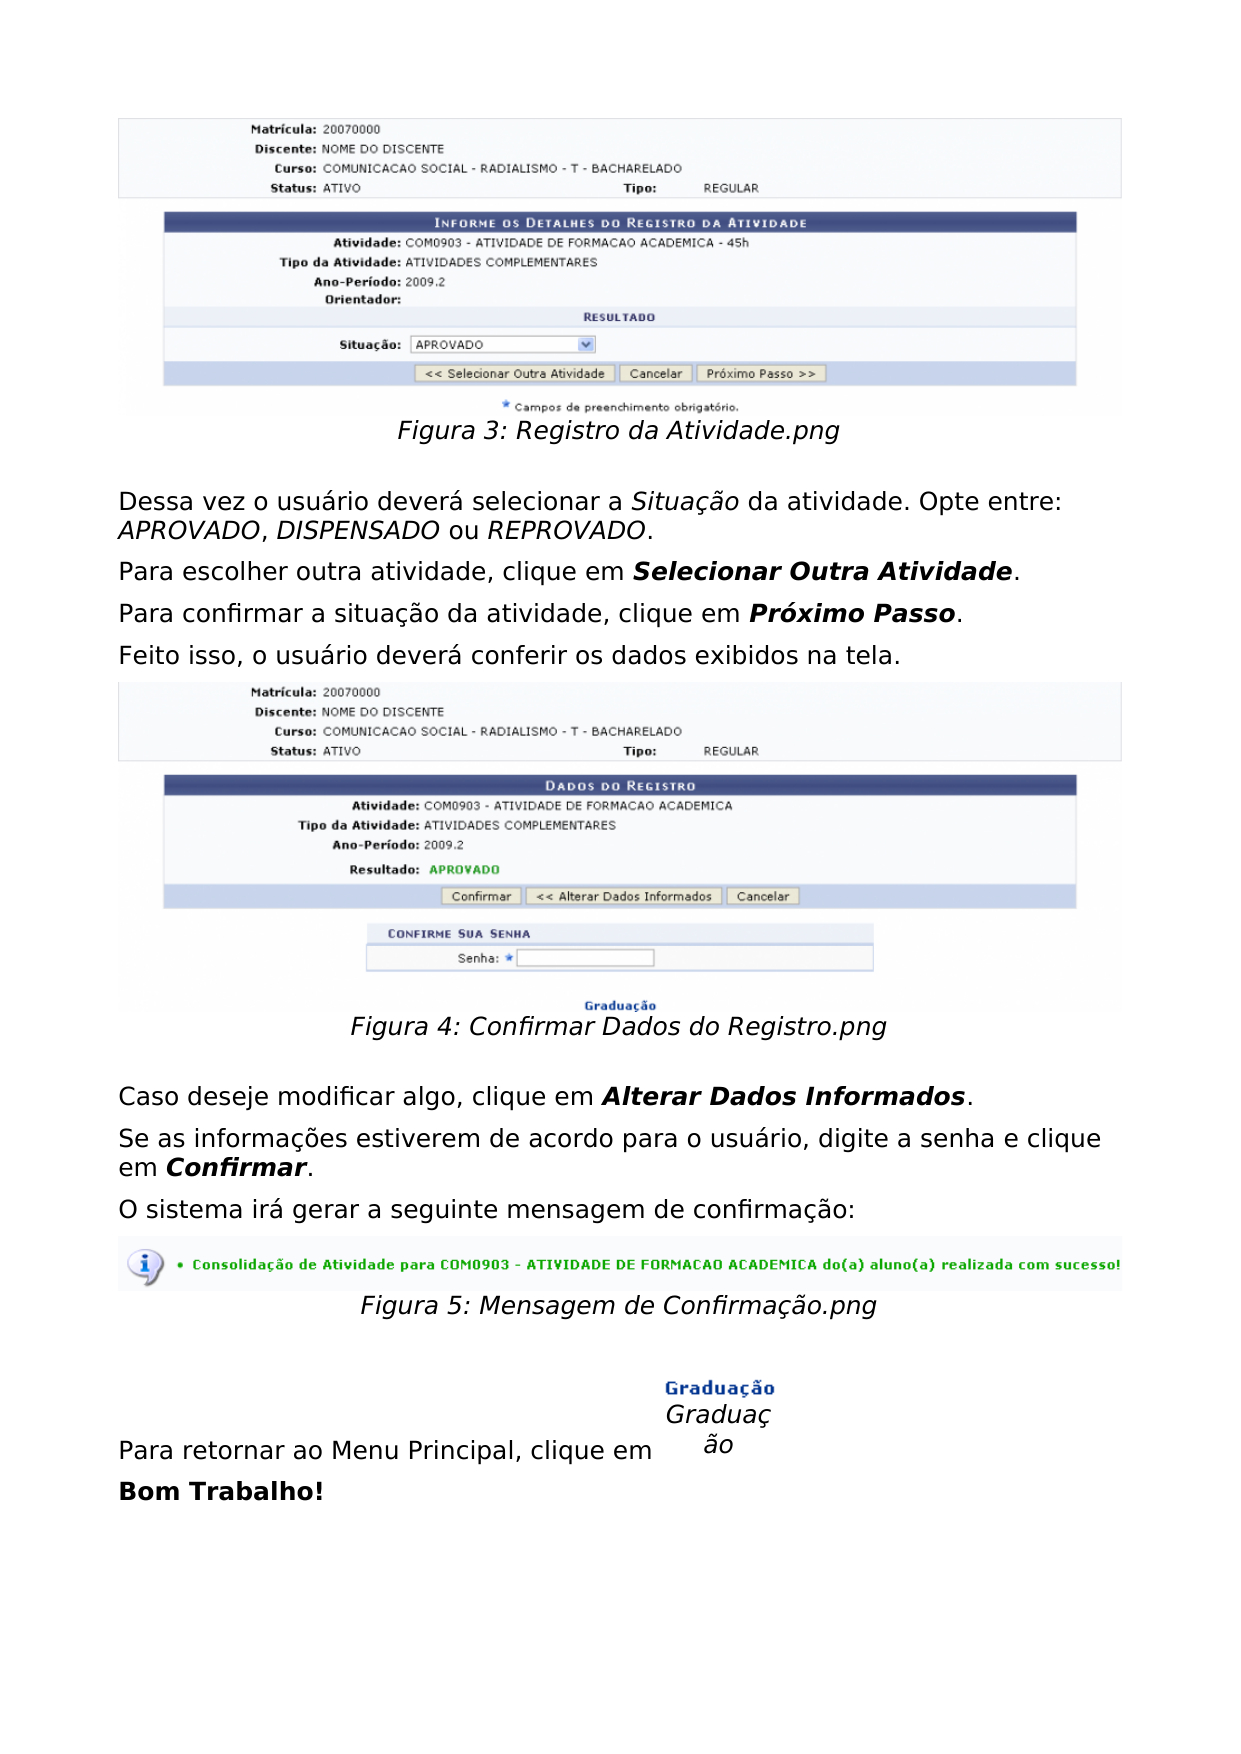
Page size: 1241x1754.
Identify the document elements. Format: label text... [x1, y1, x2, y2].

text Caso deseje modificar algo, clique em Alterar Dados Informados. [118, 1082, 1122, 1112]
picture [661, 1374, 779, 1401]
picture [118, 682, 1123, 1012]
text Figura 5: Mensagem de Confirmação.png [118, 1291, 1122, 1320]
text Para retornar ao Menu Principal, clique em [118, 1362, 1122, 1465]
text Bom Trabalho! [118, 1477, 1122, 1507]
text Se as informações estiverem de acordo para o usuário, digite a senha e clique em Confirmar. [118, 1124, 1122, 1182]
text Figura 3: Registro da Atividade.png [118, 416, 1122, 445]
text Graduação [661, 1401, 778, 1459]
text Feito isso, o usuário deverá conferir os dados exibidos na tela. [118, 641, 1122, 670]
text O sistema irá gerar a seguinte mensagem de confirmação: [118, 1195, 1122, 1224]
text Para escolher outra atividade, clique em Selecionar Outra Atividade. [118, 558, 1122, 587]
text Dessa vez o usuário deverá selecionar a Situação da atividade. Opte entre: APROVADO, DISPENSADO ou REPROVADO. [118, 487, 1122, 545]
text Para confirmar a situação da atividade, clique em Próximo Passo. [118, 599, 1122, 628]
picture [118, 1236, 1123, 1291]
text Figura 4: Confirmar Dados do Registro.png [118, 1012, 1122, 1041]
picture [118, 118, 1123, 416]
